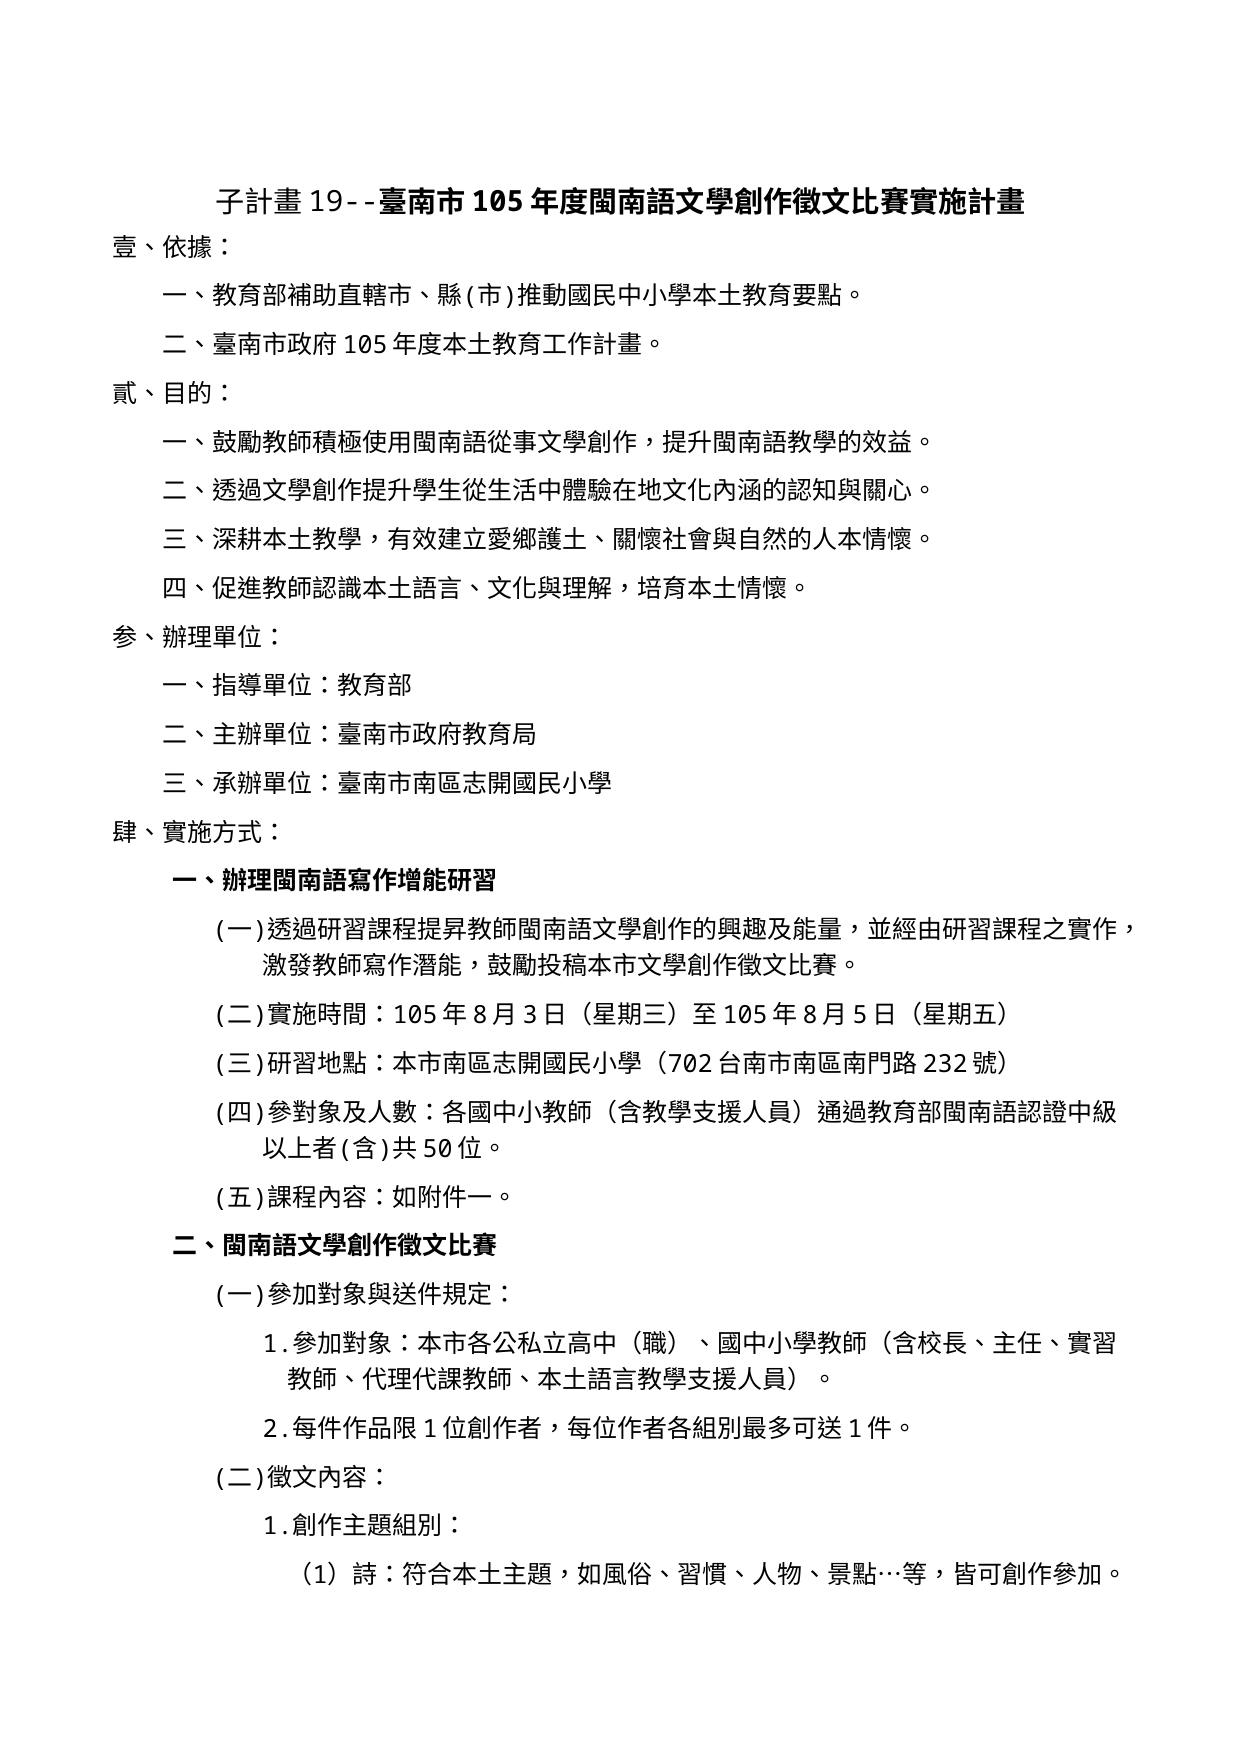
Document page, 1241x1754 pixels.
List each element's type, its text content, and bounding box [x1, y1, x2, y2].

text 子計畫19--臺南市105年度閩南語文學創作徵文比賽實施計畫 [112, 158, 1128, 221]
text 二、臺南市政府105年度本土教育工作計畫。 [112, 324, 1128, 361]
text 壹、依據： [112, 227, 1128, 263]
text 一、教育部補助直轄市、縣(市)推動國民中小學本土教育要點。 [112, 276, 1128, 312]
text 参、辦理單位： [112, 617, 1128, 653]
text 一、鼓勵教師積極使用閩南語從事文學創作，提升閩南語教學的效益。 [112, 422, 1128, 458]
text 1.創作主題組別： [262, 1506, 1128, 1542]
text 一、指導單位：教育部 [112, 666, 1128, 702]
text 肆、實施方式： [112, 812, 1128, 848]
text (二)徵文內容： [212, 1457, 1128, 1493]
text (一)參加對象與送件規定： [212, 1274, 1128, 1311]
text 四、促進教師認識本土語言、文化與理解，培育本土情懷。 [112, 568, 1128, 604]
text 三、深耕本土教學，有效建立愛鄉護土、關懷社會與自然的人本情懷。 [112, 519, 1128, 556]
text 二、主辦單位：臺南市政府教育局 [112, 714, 1128, 751]
text 2.每件作品限1位創作者，每位作者各組別最多可送1件。 [262, 1408, 1128, 1444]
text 二、透過文學創作提升學生從生活中體驗在地文化內涵的認知與關心。 [112, 471, 1128, 507]
text (三)研習地點：本市南區志開國民小學（702台南市南區南門路232號） [212, 1043, 1128, 1079]
text 三、承辦單位：臺南市南區志開國民小學 [112, 763, 1128, 799]
text (五)課程內容：如附件一。 [212, 1177, 1128, 1213]
text 貳、目的： [112, 373, 1128, 409]
text 二、閩南語文學創作徵文比賽 [112, 1226, 1128, 1262]
text （1）詩：符合本土主題，如風俗、習慣、人物、景點…等，皆可創作參加。 [287, 1554, 1128, 1591]
text (一)透過研習課程提昇教師閩南語文學創作的興趣及能量，並經由研習課程之實作，激發教師寫作潛能，鼓勵投稿本市文學創作徵文比賽。 [212, 909, 1128, 982]
text 一、辦理閩南語寫作增能研習 [112, 861, 1128, 897]
text (四)參對象及人數：各國中小教師（含教學支援人員）通過教育部閩南語認證中級以上者(含)共50位。 [212, 1092, 1128, 1164]
text (二)實施時間：105年8月3日（星期三）至105年8月5日（星期五） [212, 994, 1128, 1031]
text 1.參加對象：本市各公私立高中（職）、國中小學教師（含校長、主任、實習教師、代理代課教師、本土語言教學支援人員）。 [262, 1323, 1128, 1396]
